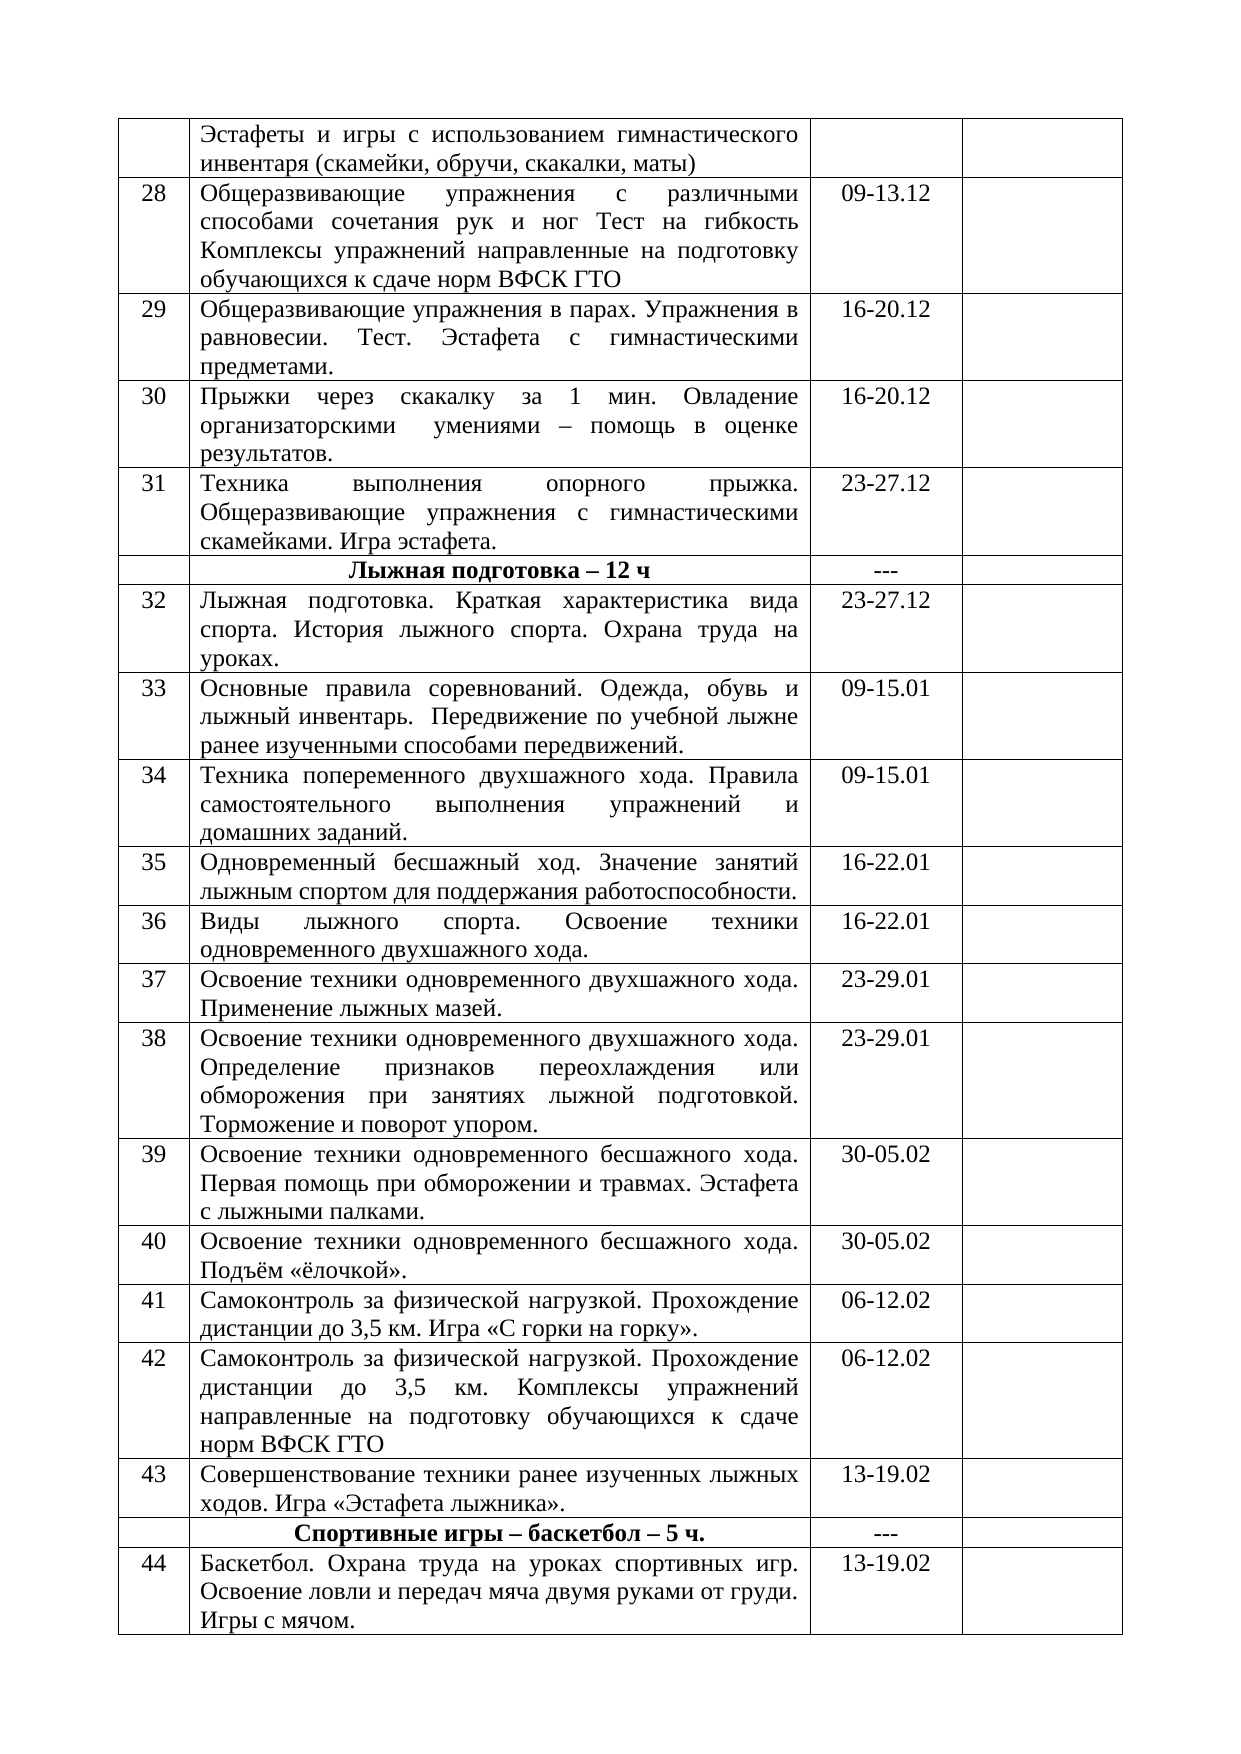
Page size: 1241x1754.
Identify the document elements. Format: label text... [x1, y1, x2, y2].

table_cell Одновременный бесшажный ход. Значение занятий лыжным спортом для поддержания работоспособности. [190, 847, 810, 905]
table_cell [963, 1023, 1122, 1138]
table_cell 23-29.01 [811, 1023, 962, 1138]
table_cell 16-22.01 [811, 847, 962, 905]
table_cell 16-22.01 [811, 906, 962, 963]
table_cell 38 [119, 1023, 189, 1138]
table_cell Техника выполнения опорного прыжка. Общеразвивающие упражнения с гимнастическими скамейками. Игра эстафета. [190, 468, 810, 554]
table_cell Техника попеременного двухшажного хода. Правила самостоятельного выполнения упражнений и домашних заданий. [190, 760, 810, 846]
table_cell [963, 906, 1122, 963]
table_cell 34 [119, 760, 189, 846]
table_cell 13-19.02 [811, 1548, 962, 1634]
table_cell [119, 1518, 189, 1547]
table_cell 23-27.12 [811, 585, 962, 672]
table_cell 06-12.02 [811, 1285, 962, 1342]
table_cell Самоконтроль за физической нагрузкой. Прохождение дистанции до 3,5 км. Комплексы упражнений направленные на подготовку обучающихся к сдаче норм ВФСК ГТО [190, 1343, 810, 1458]
table_cell Освоение техники одновременного бесшажного хода. Первая помощь при обморожении и травмах. Эстафета с лыжными палками. [190, 1139, 810, 1225]
table_cell [963, 673, 1122, 759]
table_cell [963, 1548, 1122, 1634]
table_cell Основные правила соревнований. Одежда, обувь и лыжный инвентарь. Передвижение по учебной лыжне ранее изученными способами передвижений. [190, 673, 810, 759]
table_cell 09-13.12 [811, 178, 962, 293]
table_cell 35 [119, 847, 189, 905]
table_cell [963, 468, 1122, 554]
table_cell 41 [119, 1285, 189, 1342]
table_cell Освоение техники одновременного двухшажного хода. Определение признаков переохлаждения или обморожения при занятиях лыжной подготовкой. Торможение и поворот упором. [190, 1023, 810, 1138]
table_cell Общеразвивающие упражнения с различными способами сочетания рук и ног Тест на гибкость Комплексы упражнений направленные на подготовку обучающихся к сдаче норм ВФСК ГТО [190, 178, 810, 293]
table_cell [963, 1226, 1122, 1284]
table_cell [963, 964, 1122, 1022]
table_cell 09-15.01 [811, 760, 962, 846]
table_cell Совершенствование техники ранее изученных лыжных ходов. Игра «Эстафета лыжника». [190, 1459, 810, 1517]
table_cell Самоконтроль за физической нагрузкой. Прохождение дистанции до 3,5 км. Игра «С горки на горку». [190, 1285, 810, 1342]
table_cell Спортивные игры – баскетбол – 5 ч. [190, 1518, 810, 1547]
table_cell 37 [119, 964, 189, 1022]
table_cell 30-05.02 [811, 1139, 962, 1225]
table_cell 16-20.12 [811, 294, 962, 380]
table_cell [963, 1343, 1122, 1458]
table_cell [811, 119, 962, 177]
table_cell 36 [119, 906, 189, 963]
table_cell [963, 381, 1122, 467]
table_cell [963, 1139, 1122, 1225]
table_cell [963, 119, 1122, 177]
table_cell 13-19.02 [811, 1459, 962, 1517]
table_cell [963, 585, 1122, 672]
table_cell Баскетбол. Охрана труда на уроках спортивных игр. Освоение ловли и передач мяча двумя руками от груди. Игры с мячом. [190, 1548, 810, 1634]
table_cell Общеразвивающие упражнения в парах. Упражнения в равновесии. Тест. Эстафета с гимнастическими предметами. [190, 294, 810, 380]
table_cell [963, 847, 1122, 905]
table_cell 06-12.02 [811, 1343, 962, 1458]
table_cell --- [811, 556, 962, 584]
table_cell 16-20.12 [811, 381, 962, 467]
table_cell [963, 1285, 1122, 1342]
table_cell 39 [119, 1139, 189, 1225]
table_cell 28 [119, 178, 189, 293]
table_cell 42 [119, 1343, 189, 1458]
table_cell 44 [119, 1548, 189, 1634]
table_cell 40 [119, 1226, 189, 1284]
table_cell [119, 119, 189, 177]
table_cell Лыжная подготовка – 12 ч [190, 556, 810, 584]
table_cell [963, 178, 1122, 293]
table_cell Прыжки через скакалку за 1 мин. Овладение организаторскими умениями – помощь в оценке результатов. [190, 381, 810, 467]
table_cell 23-27.12 [811, 468, 962, 554]
table_cell Освоение техники одновременного бесшажного хода. Подъём «ёлочкой». [190, 1226, 810, 1284]
table_cell 32 [119, 585, 189, 672]
table_cell [963, 1518, 1122, 1547]
table_cell 29 [119, 294, 189, 380]
table_cell 30-05.02 [811, 1226, 962, 1284]
table_cell [963, 1459, 1122, 1517]
table_cell 23-29.01 [811, 964, 962, 1022]
table_cell 30 [119, 381, 189, 467]
table_cell 43 [119, 1459, 189, 1517]
table_cell [963, 294, 1122, 380]
table_cell [963, 760, 1122, 846]
table_cell 33 [119, 673, 189, 759]
table_cell Эстафеты и игры с использованием гимнастического инвентаря (скамейки, обручи, скакалки, маты) [190, 119, 810, 177]
table_cell 31 [119, 468, 189, 554]
table_cell --- [811, 1518, 962, 1547]
table_cell 09-15.01 [811, 673, 962, 759]
table_cell Освоение техники одновременного двухшажного хода. Применение лыжных мазей. [190, 964, 810, 1022]
table_cell [119, 556, 189, 584]
table_cell Лыжная подготовка. Краткая характеристика вида спорта. История лыжного спорта. Охрана труда на уроках. [190, 585, 810, 672]
table_cell [963, 556, 1122, 584]
table_cell Виды лыжного спорта. Освоение техники одновременного двухшажного хода. [190, 906, 810, 963]
